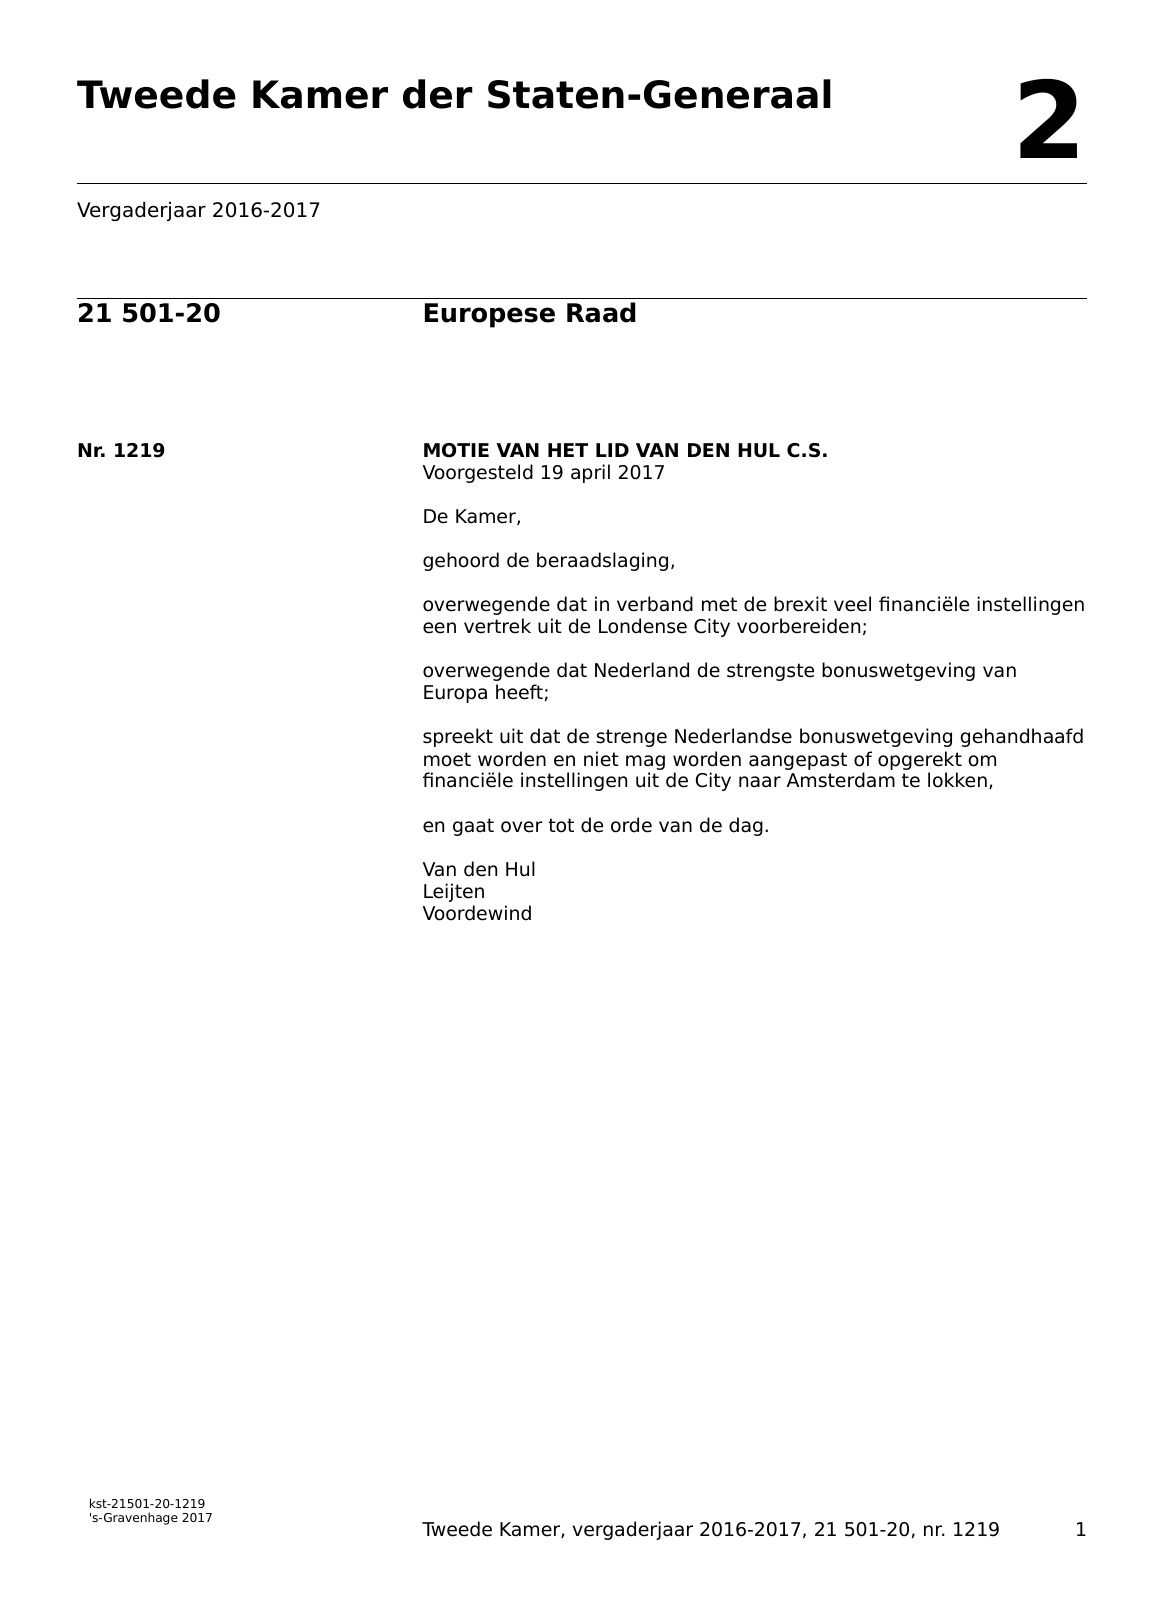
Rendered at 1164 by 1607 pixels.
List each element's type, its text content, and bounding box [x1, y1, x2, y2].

text kst-21501-20-1219 [88, 1497, 323, 1511]
text en gaat over tot de orde van de dag. [422, 814, 1087, 837]
text De Kamer, [422, 506, 1087, 528]
text overwegende dat in verband met de brexit veel financiële instellingen een vertrek uit de Londense City voorbereiden; [422, 594, 1087, 638]
text overwegende dat Nederland de strengste bonuswetgeving van Europa heeft; [422, 660, 1087, 704]
text Voorgesteld 19 april 2017 [422, 462, 1087, 484]
table_header Tweede Kamer der Staten-Generaal [77, 59, 886, 183]
text gehoord de beraadslaging, [422, 550, 1087, 572]
text Van den Hul [422, 859, 1087, 881]
subtitle 21 501-20 Europese Raad [77, 299, 1087, 329]
text spreekt uit dat de strenge Nederlandse bonuswetgeving gehandhaafd moet worden en niet mag worden aangepast of opgerekt om financiële instellingen uit de City naar Amsterdam te lokken, [422, 726, 1087, 792]
text Voordewind [422, 903, 1087, 925]
table_cell Vergaderjaar 2016-2017 [77, 184, 1087, 298]
text 's-Gravenhage 2017 [88, 1511, 323, 1525]
text Leijten [422, 881, 1087, 903]
table_header 2 [886, 59, 1087, 183]
subtitle Nr. 1219 MOTIE VAN HET LID VAN DEN HUL C.S. [77, 440, 1087, 462]
